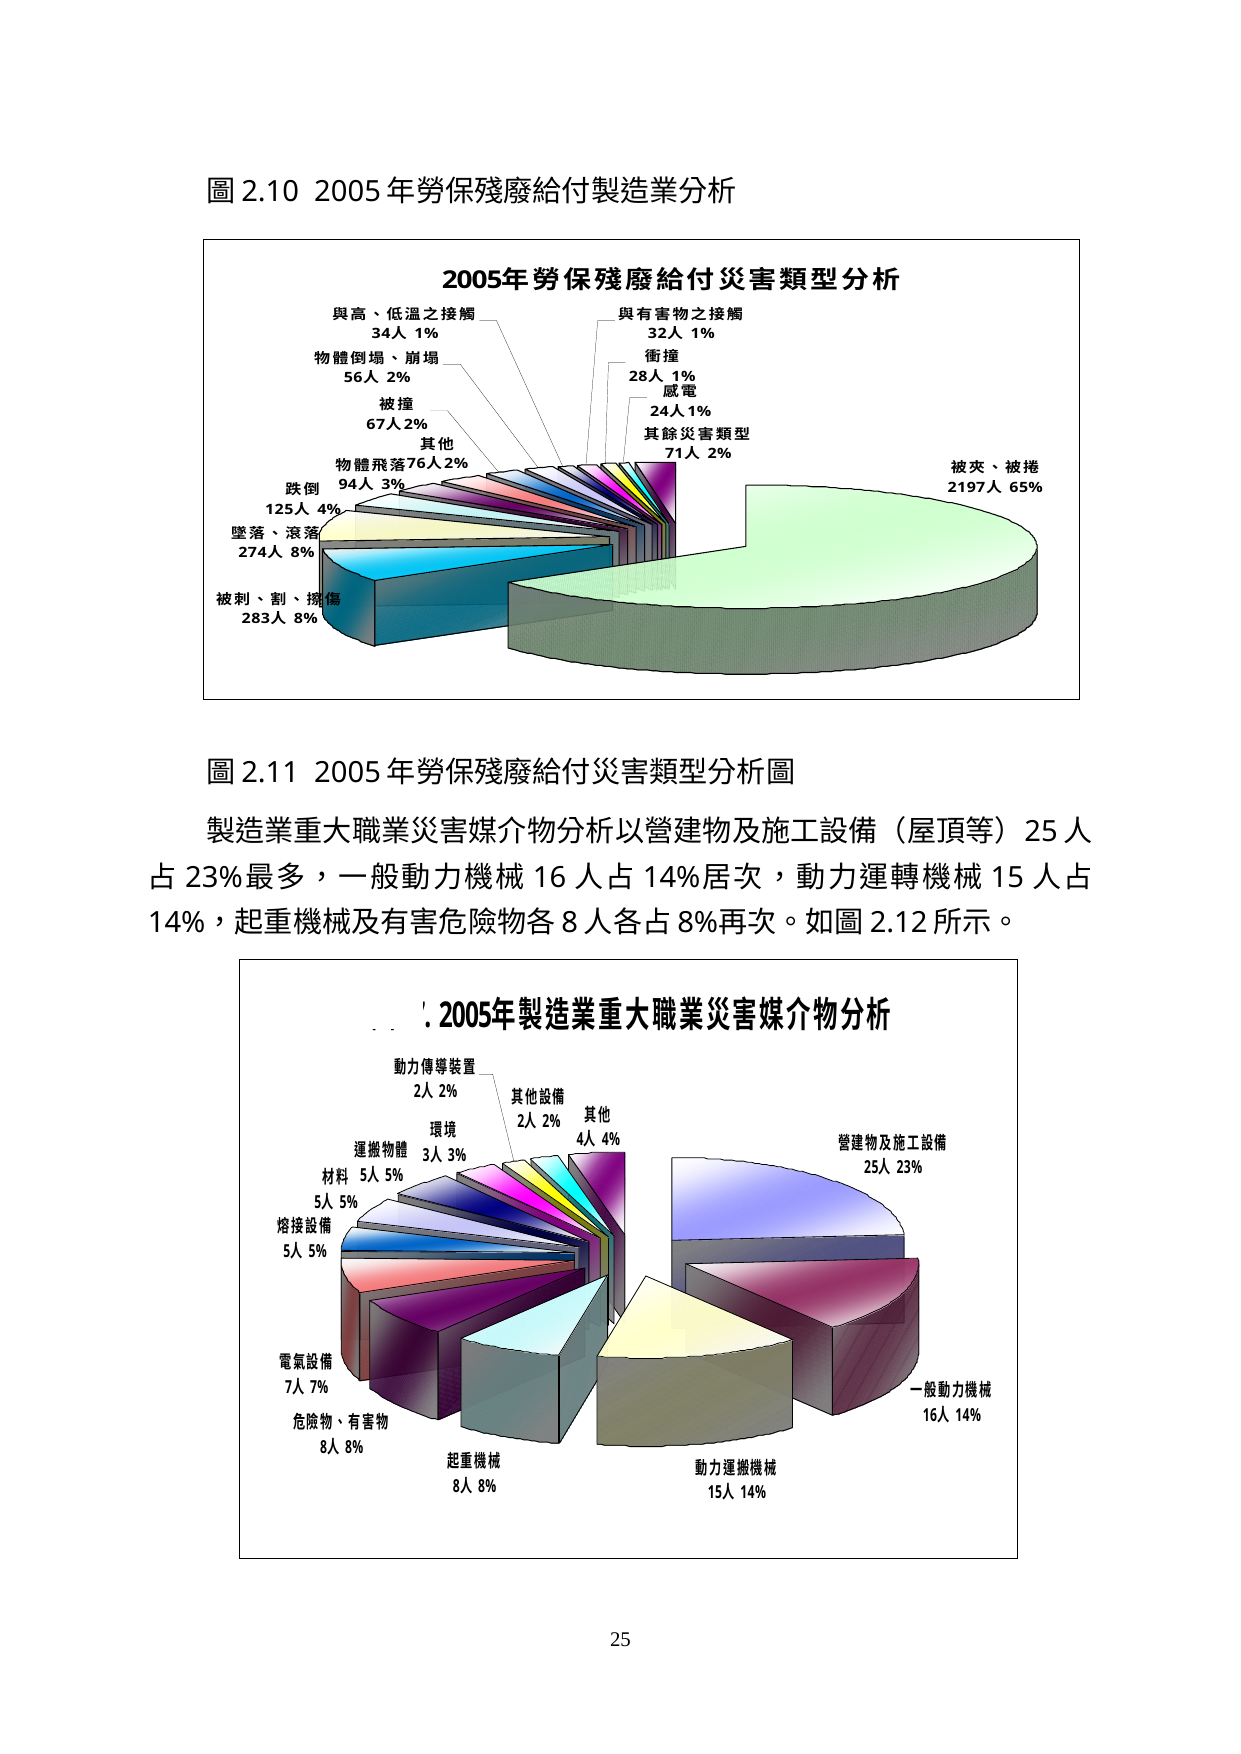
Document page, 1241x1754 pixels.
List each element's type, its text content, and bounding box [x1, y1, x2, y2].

text 製造業重大職業災害媒介物分析以營建物及施工設備（屋頂等）25人占23%最多，一般動力機械16人占14%居次，動力運轉機械15人占14%，起重機械及有害危險物各8人各占8%再次。如圖2.12所示。 [148, 804, 1092, 941]
text 圖2.10 2005年勞保殘廢給付製造業分析 [335, 253, 435, 291]
text [710, 1214, 735, 1225]
picture [376, 555, 559, 644]
text 圖2.11 2005年勞保殘廢給付災害類型分析圖 [148, 223, 1092, 791]
text 圖2.10 2005年勞保殘廢給付製造業分析 [148, 164, 1092, 210]
picture [587, 558, 608, 569]
text [741, 1181, 831, 1214]
